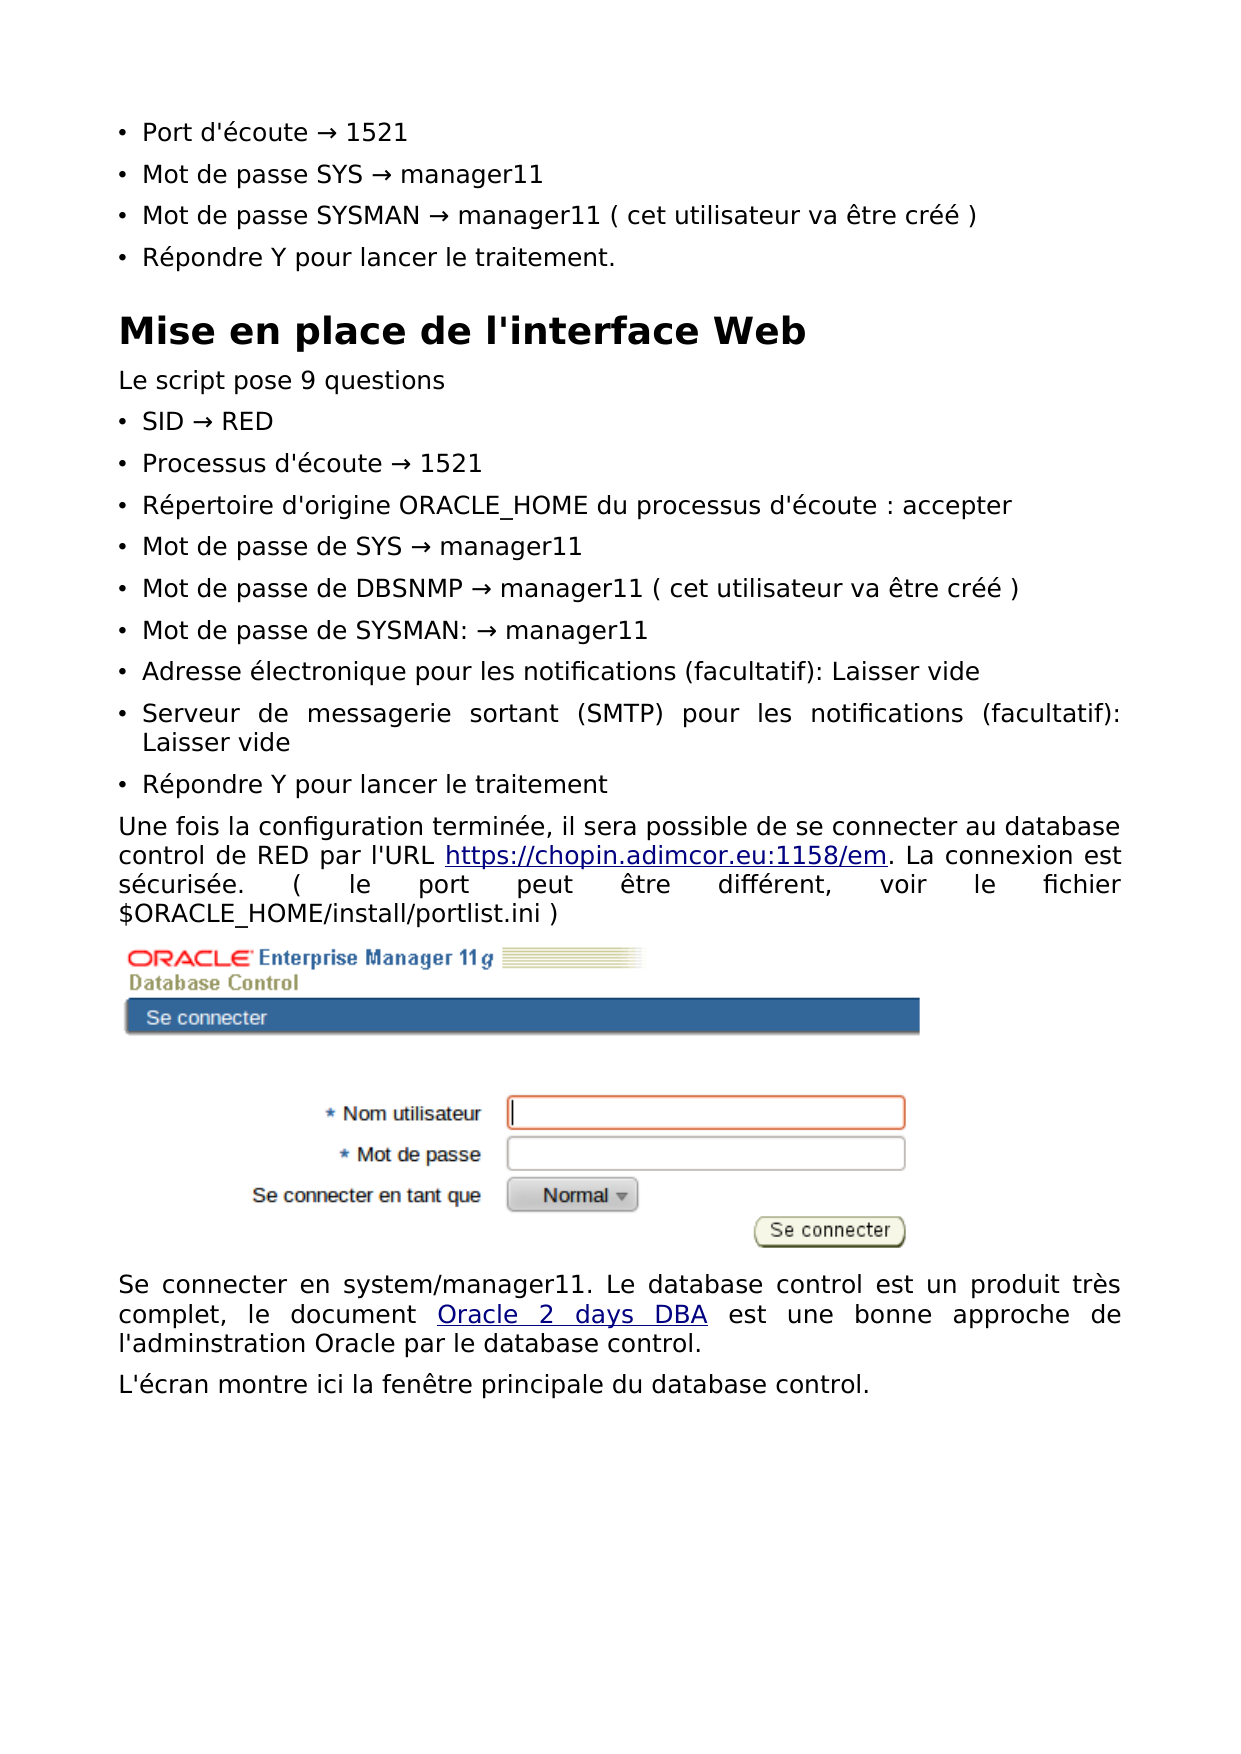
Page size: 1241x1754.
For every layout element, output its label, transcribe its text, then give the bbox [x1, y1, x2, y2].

text Le script pose 9 questions [118, 366, 1122, 395]
text Une fois la configuration terminée, il sera possible de se connecter au database control de RED par l'URL https://chopin.adimcor.eu:1158/em. La connexion est sécurisée. ( le port peut être différent, voir le fichier $ORACLE_HOME/install/portlist.ini ) [118, 812, 1122, 928]
list Serveur de messagerie sortant (SMTP) pour les notifications (facultatif): Laisser vide [118, 699, 1122, 758]
list Répondre Y pour lancer le traitement [118, 770, 1122, 799]
text Se connecter en system/manager11. Le database control est un produit très complet, le document Oracle 2 days DBA est une bonne approche de l'adminstration Oracle par le database control. [118, 1271, 1122, 1358]
list Mot de passe SYSMAN → manager11 ( cet utilisateur va être créé ) [118, 201, 1122, 231]
picture [118, 941, 920, 1259]
list Mot de passe de SYSMAN: → manager11 [118, 616, 1122, 645]
list Mot de passe SYS → manager11 [118, 160, 1122, 189]
list Répondre Y pour lancer le traitement. [118, 243, 1122, 272]
text L'écran montre ici la fenêtre principale du database control. [118, 1371, 1122, 1400]
list Répertoire d'origine ORACLE_HOME du processus d'écoute : accepter [118, 491, 1122, 520]
list Processus d'écoute → 1521 [118, 449, 1122, 478]
list Mot de passe de DBSNMP → manager11 ( cet utilisateur va être créé ) [118, 574, 1122, 603]
list Adresse électronique pour les notifications (facultatif): Laisser vide [118, 658, 1122, 687]
list Mot de passe de SYS → manager11 [118, 533, 1122, 562]
subtitle Mise en place de l'interface Web [118, 310, 1122, 353]
list Port d'écoute → 1521 [118, 118, 1122, 147]
list SID → RED [118, 408, 1122, 437]
